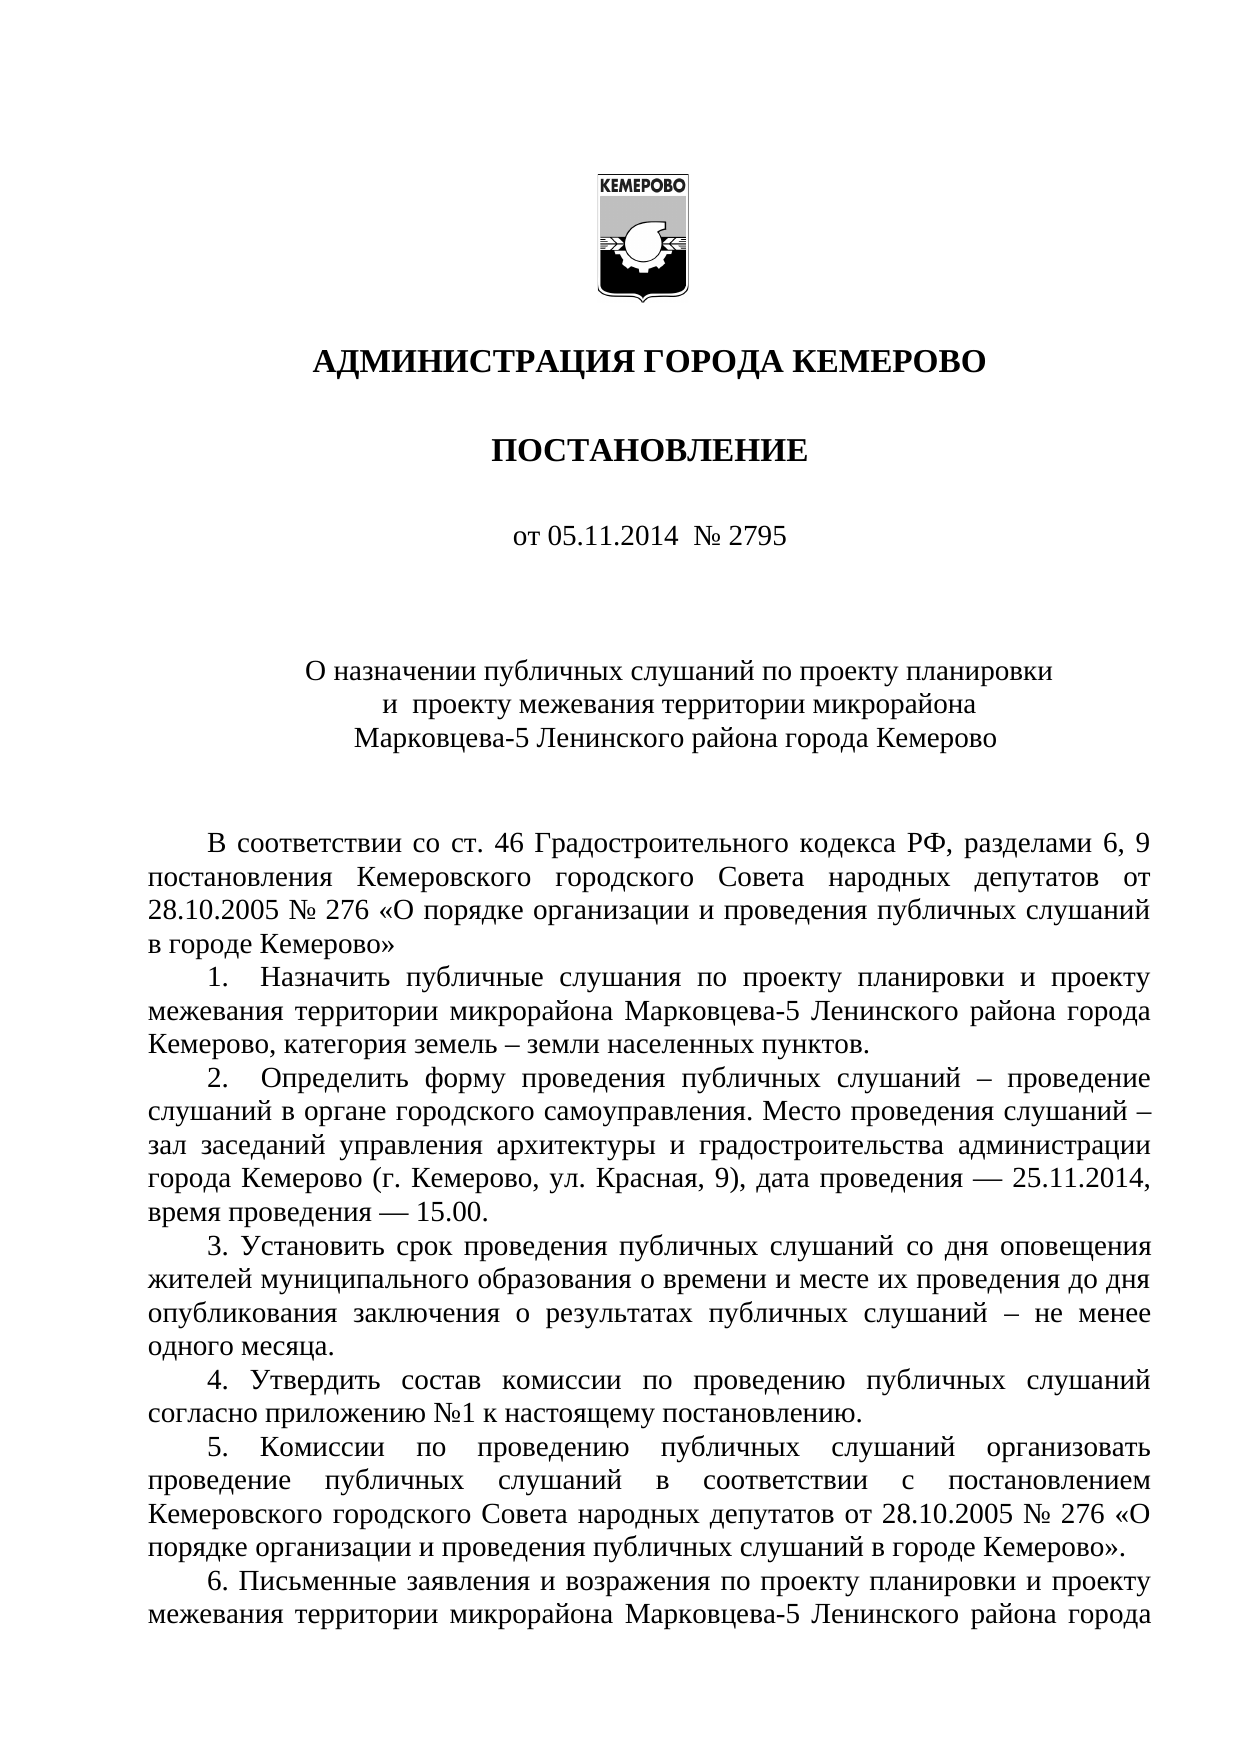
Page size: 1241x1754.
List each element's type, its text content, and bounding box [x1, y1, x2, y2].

picture [597, 174, 689, 303]
text 1. Назначить публичные слушания по проекту планировки и проекту межевания территории микрорайона Марковцева-5 Ленинского района города Кемерово, категория земель – земли населенных пунктов. [148, 959, 1152, 1060]
text 6. Письменные заявления и возражения по проекту планировки и проекту межевания территории микрорайона Марковцева-5 Ленинского района города [148, 1563, 1152, 1630]
text Марковцева-5 Ленинского района города Кемерово [148, 720, 1152, 753]
text 2. Определить форму проведения публичных слушаний – проведение слушаний в органе городского самоуправления. Место проведения слушаний – зал заседаний управления архитектуры и градостроительства администрации города Кемерово (г. Кемерово, ул. Красная, 9), дата проведения — 25.11.2014, время проведения — 15.00. [148, 1060, 1152, 1228]
text О назначении публичных слушаний по проекту планировки [148, 653, 1152, 686]
text 5. Комиссии по проведению публичных слушаний организовать проведение публичных слушаний в соответствии с постановлением Кемеровского городского Совета народных депутатов от 28.10.2005 № 276 «О порядке организации и проведения публичных слушаний в городе Кемерово». [148, 1429, 1152, 1563]
text ПОСТАНОВЛЕНИЕ [148, 430, 1152, 468]
text В соответствии со ст. 46 Градостроительного кодекса РФ, разделами 6, 9 постановления Кемеровского городского Совета народных депутатов от 28.10.2005 № 276 «О порядке организации и проведения публичных слушаний в городе Кемерово» [148, 825, 1152, 959]
text 3. Установить срок проведения публичных слушаний со дня оповещения жителей муниципального образования о времени и месте их проведения до дня опубликования заключения о результатах публичных слушаний – не менее одного месяца. [148, 1228, 1152, 1362]
text и проекту межевания территории микрорайона [148, 686, 1152, 720]
text 4. Утвердить состав комиссии по проведению публичных слушаний согласно приложению №1 к настоящему постановлению. [148, 1362, 1152, 1429]
text АДМИНИСТРАЦИЯ ГОРОДА КЕМЕРОВО [148, 341, 1152, 379]
text от 05.11.2014 № 2795 [148, 518, 1152, 552]
